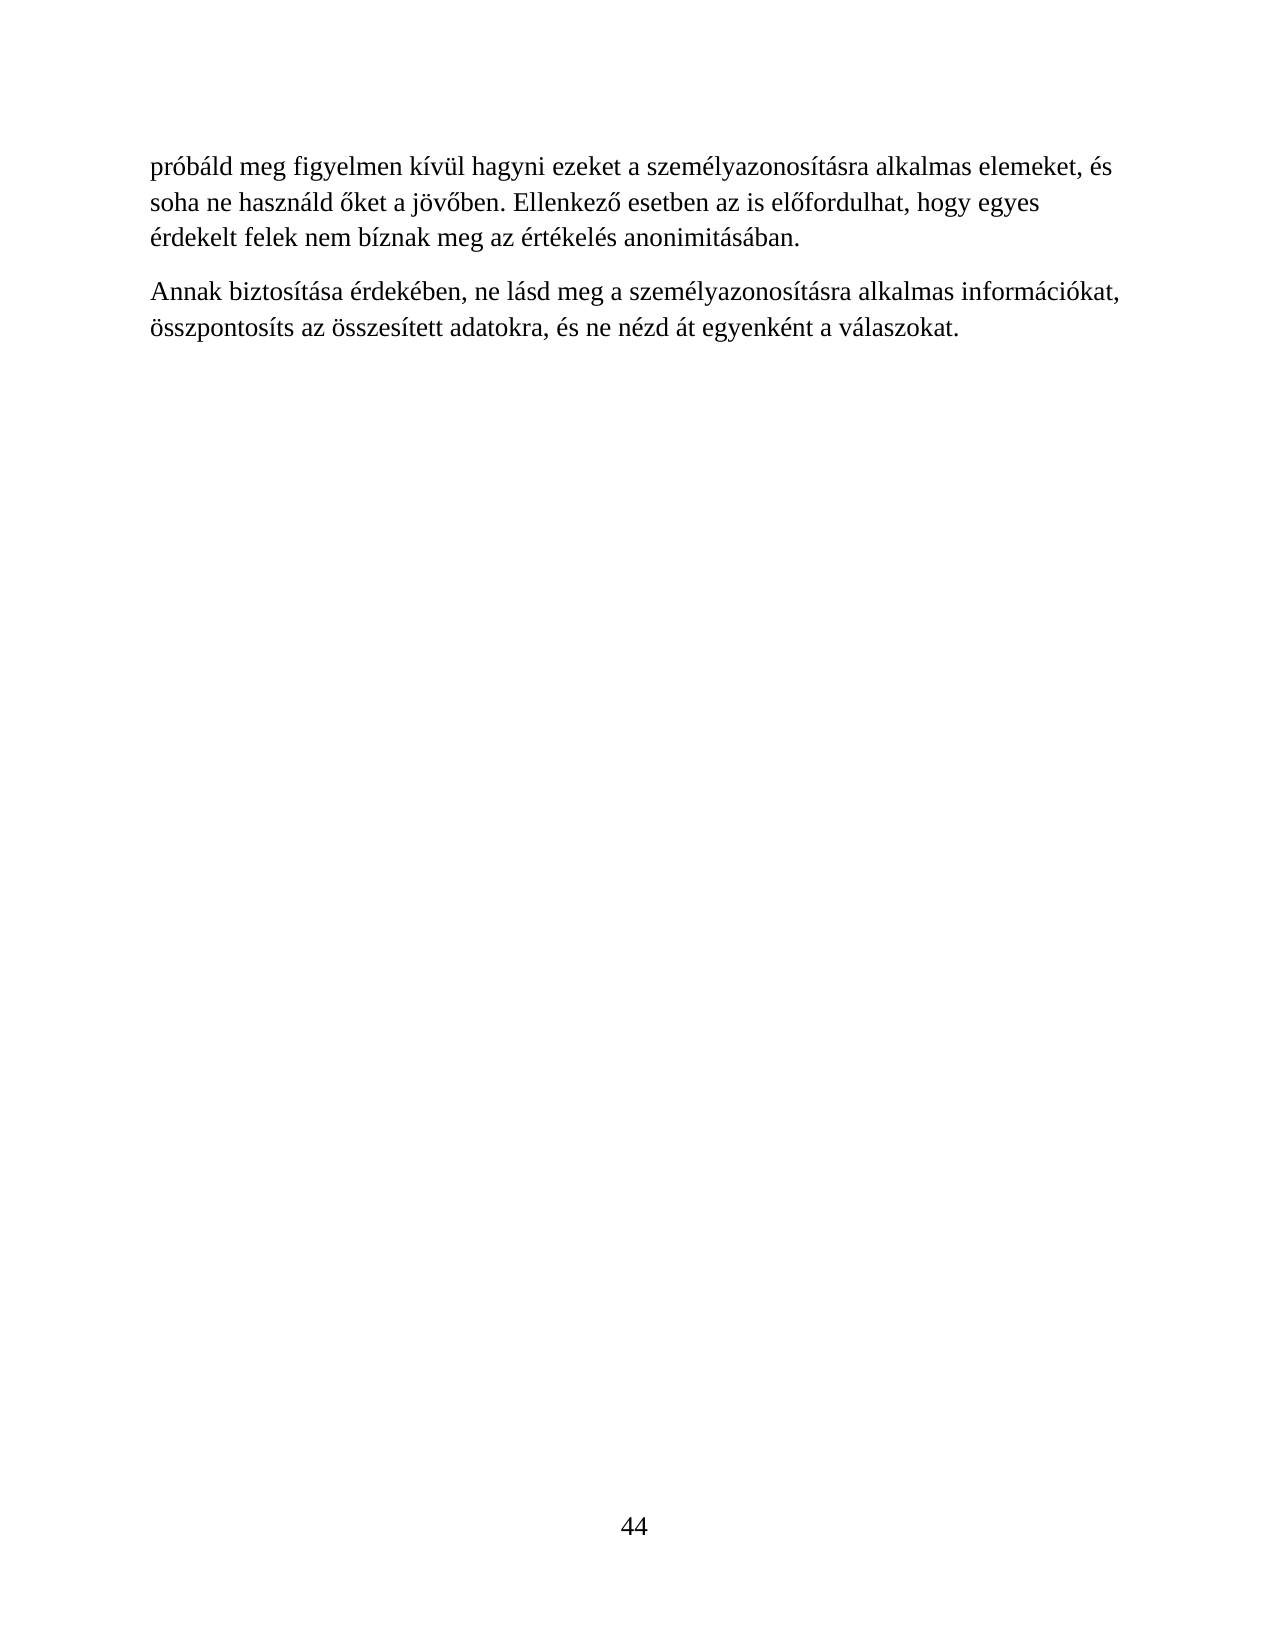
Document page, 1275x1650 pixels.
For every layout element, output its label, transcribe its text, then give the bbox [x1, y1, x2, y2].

text Annak biztosítása érdekében, ne lásd meg a személyazonosításra alkalmas információkat, összpontosíts az összesített adatokra, és ne nézd át egyenként a válaszokat. [150, 275, 1125, 342]
text próbáld meg figyelmen kívül hagyni ezeket a személyazonosításra alkalmas elemeket, és soha ne használd őket a jövőben. Ellenkező esetben az is előfordulhat, hogy egyes érdekelt felek nem bíznak meg az értékelés anonimitásában. [150, 150, 1125, 253]
